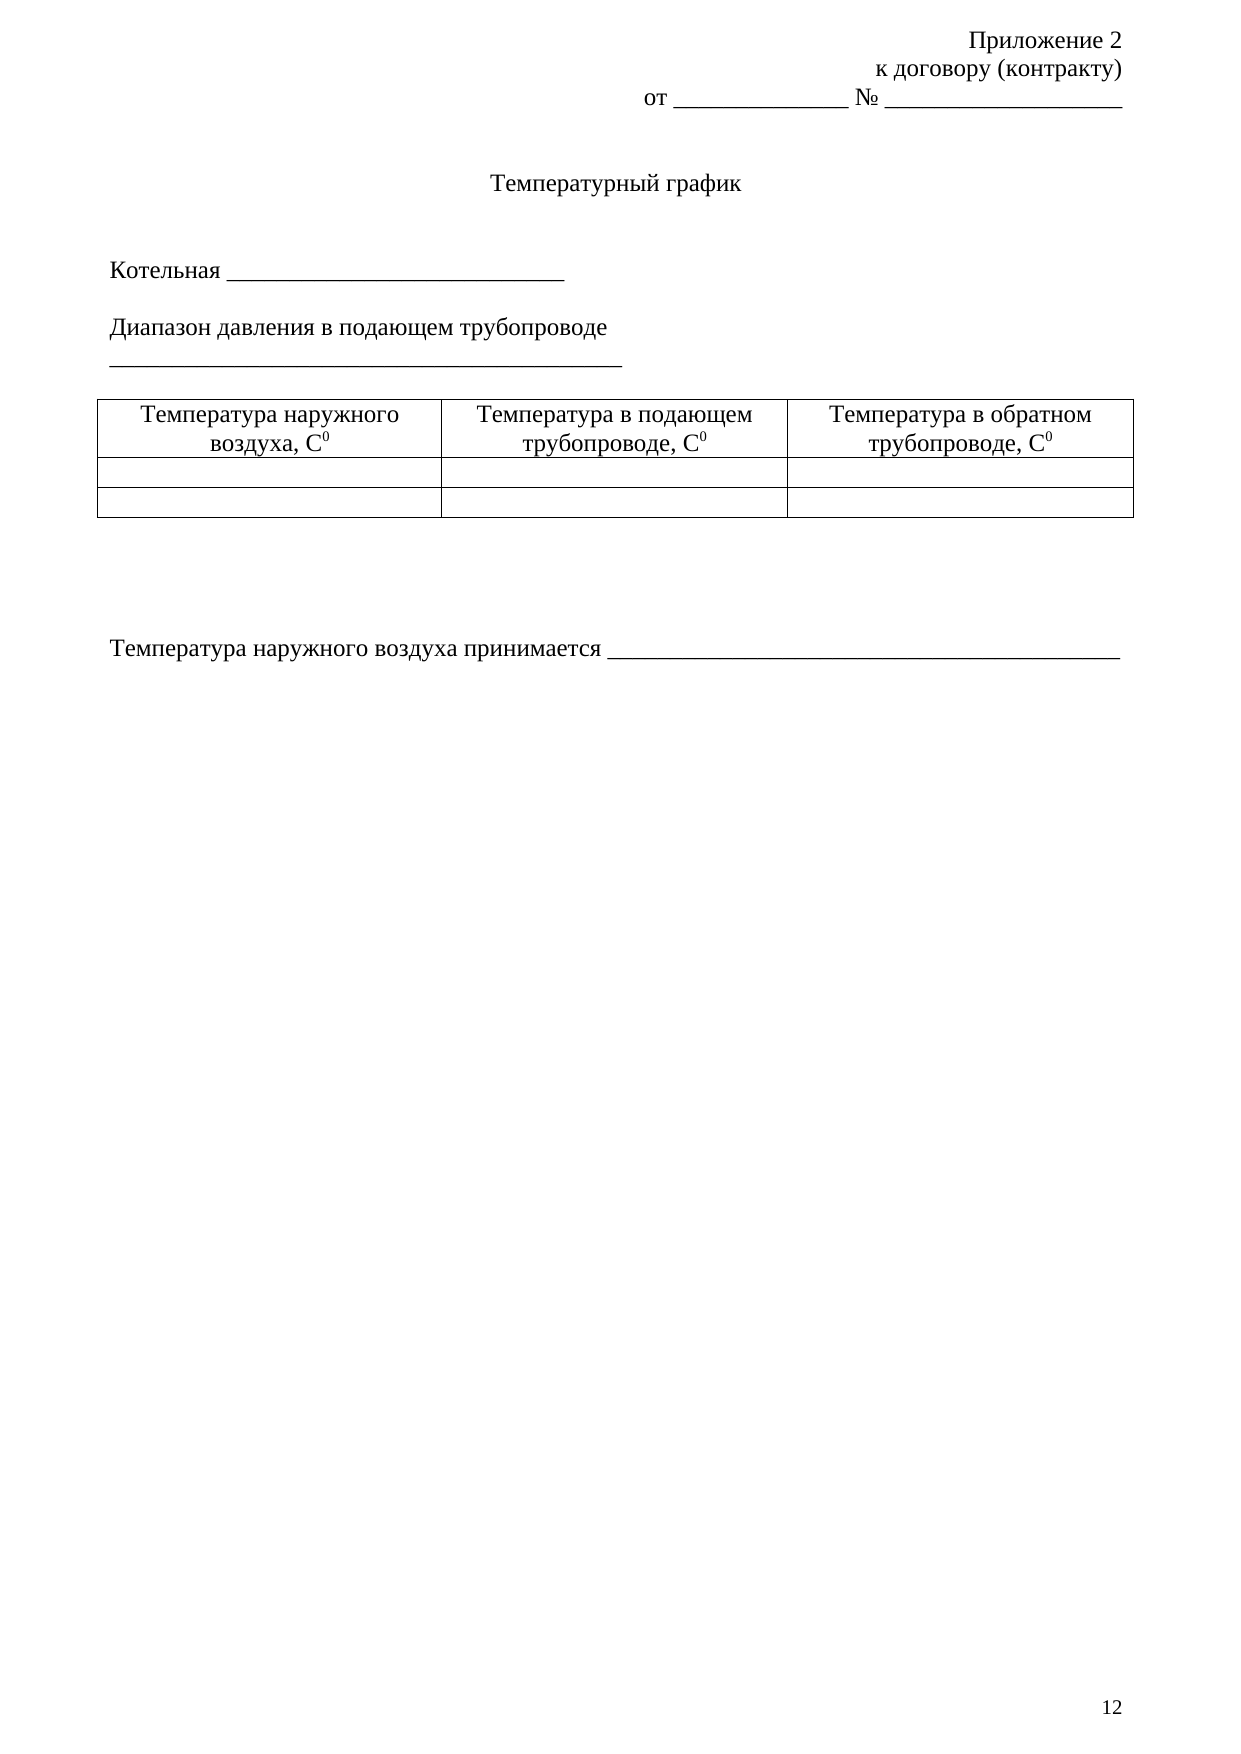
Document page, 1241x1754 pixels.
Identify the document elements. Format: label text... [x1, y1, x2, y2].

text Котельная ___________________________ [109, 255, 1122, 283]
table_cell [776, 458, 787, 487]
table_cell [776, 488, 787, 517]
table_cell [1122, 488, 1133, 517]
text от ______________ № ___________________ [109, 82, 1122, 111]
text Температура наружного воздуха принимается _________________________________________ [109, 633, 1122, 661]
table_cell [442, 458, 453, 487]
table_cell [788, 488, 799, 517]
table_cell [1122, 458, 1133, 487]
table_cell [98, 488, 109, 517]
table_cell [430, 458, 441, 487]
table_cell [430, 488, 441, 517]
table_cell [442, 488, 453, 517]
table_cell [98, 458, 109, 487]
text Диапазон давления в подающем трубопроводе _________________________________________ [109, 312, 1122, 370]
table_cell [788, 458, 799, 487]
text к договору (контракту) [109, 53, 1122, 82]
text Приложение 2 [109, 25, 1122, 53]
text Температурный график [109, 168, 1122, 197]
